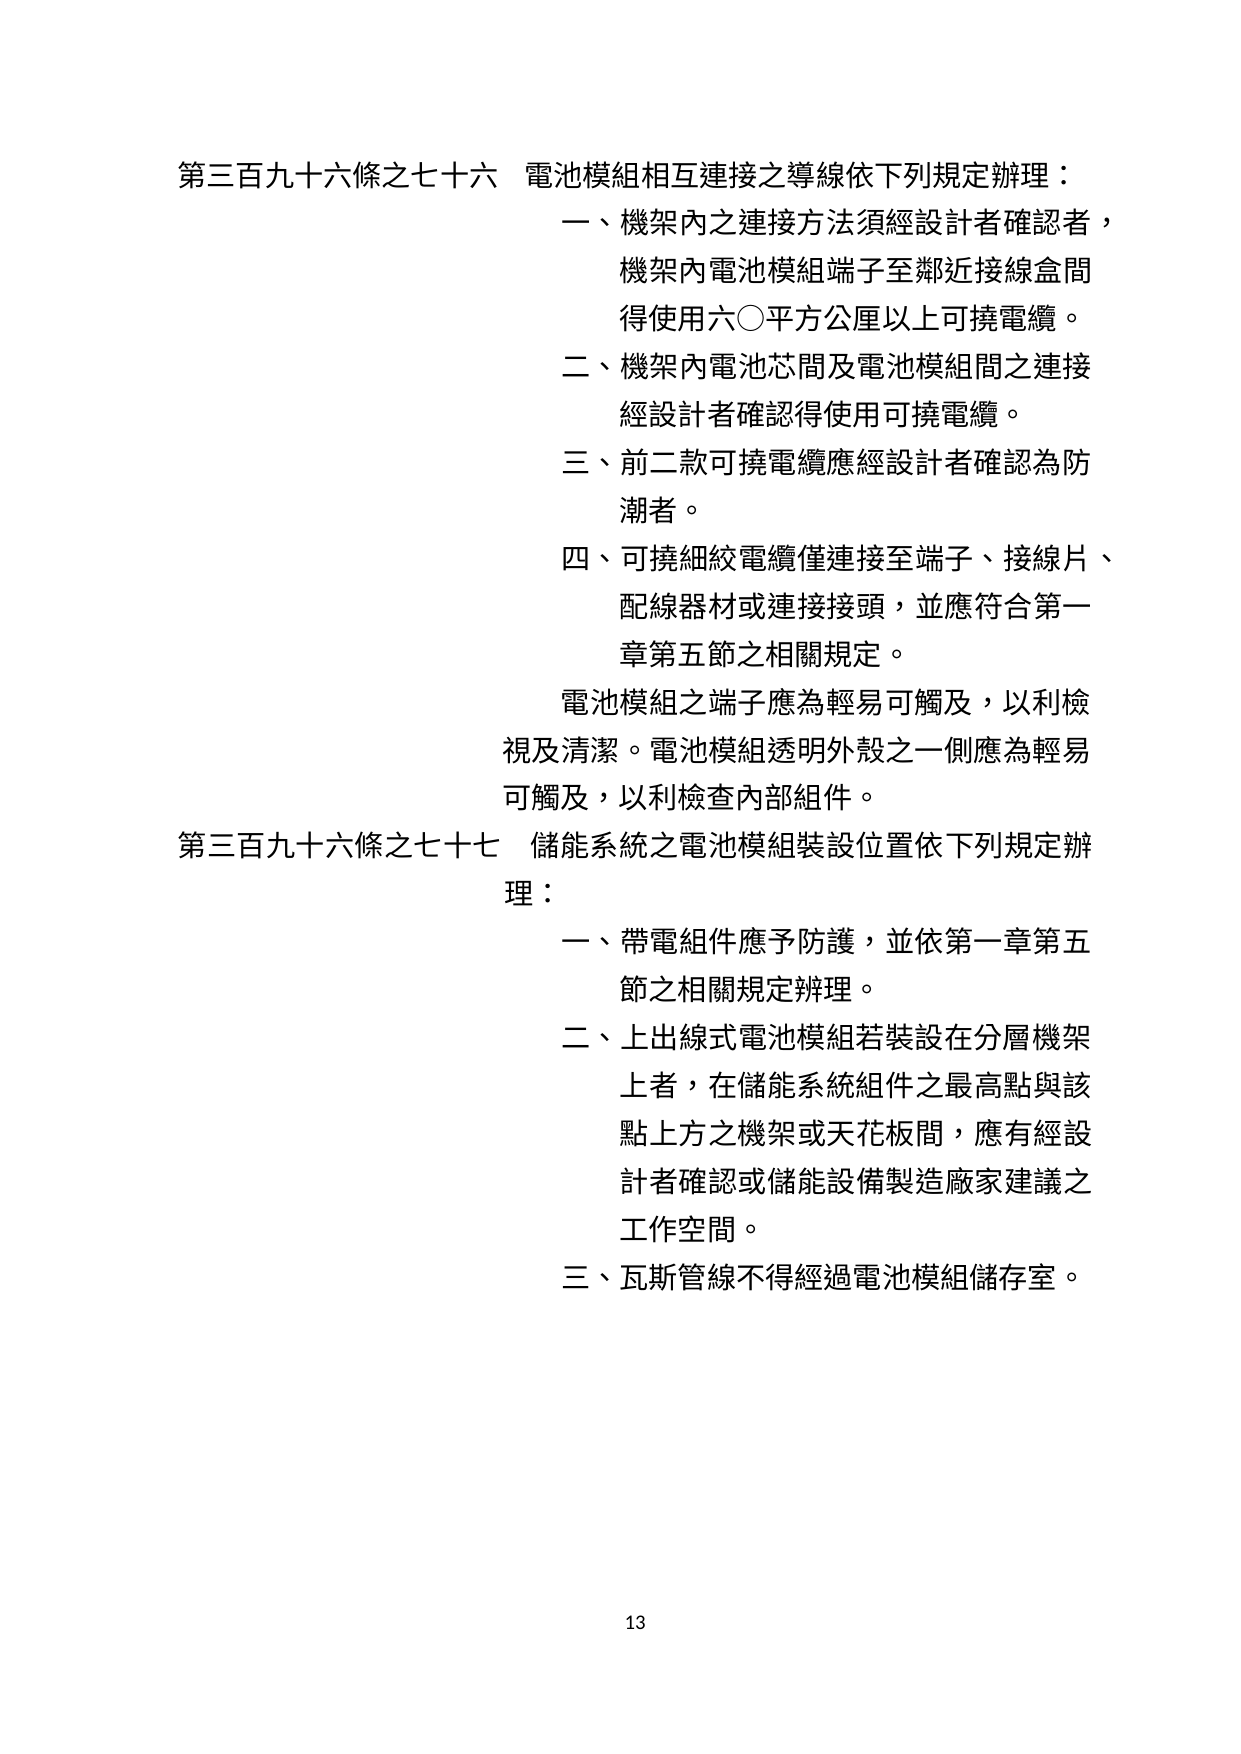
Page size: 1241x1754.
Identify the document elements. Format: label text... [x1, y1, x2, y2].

text 三、前二款可撓電纜應經設計者確認為防潮者。 [561, 435, 1092, 531]
text 二、機架內電池芯間及電池模組間之連接經設計者確認得使用可撓電纜。 [561, 339, 1092, 435]
text 第三百九十六條之七十六 電池模組相互連接之導線依下列規定辦理： [177, 148, 1092, 196]
text 一、機架內之連接方法須經設計者確認者，機架內電池模組端子至鄰近接線盒間得使用六○平方公厘以上可撓電纜。 [561, 196, 1092, 339]
text 電池模組之端子應為輕易可觸及，以利檢視及清潔。電池模組透明外殼之一側應為輕易可觸及，以利檢查內部組件。 [502, 675, 1092, 818]
text 一、帶電組件應予防護，並依第一章第五節之相關規定辨理。 [561, 914, 1092, 1010]
text 四、可撓細絞電纜僅連接至端子、接線片、配線器材或連接接頭，並應符合第一章第五節之相關規定。 [561, 531, 1092, 675]
text 第三百九十六條之七十七 儲能系統之電池模組裝設位置依下列規定辦理： [177, 818, 1092, 914]
text 二、上出線式電池模組若裝設在分層機架上者，在儲能系統組件之最高點與該點上方之機架或天花板間，應有經設計者確認或儲能設備製造廠家建議之工作空間。 [561, 1010, 1092, 1250]
text 三、瓦斯管線不得經過電池模組儲存室。 [561, 1250, 1092, 1298]
